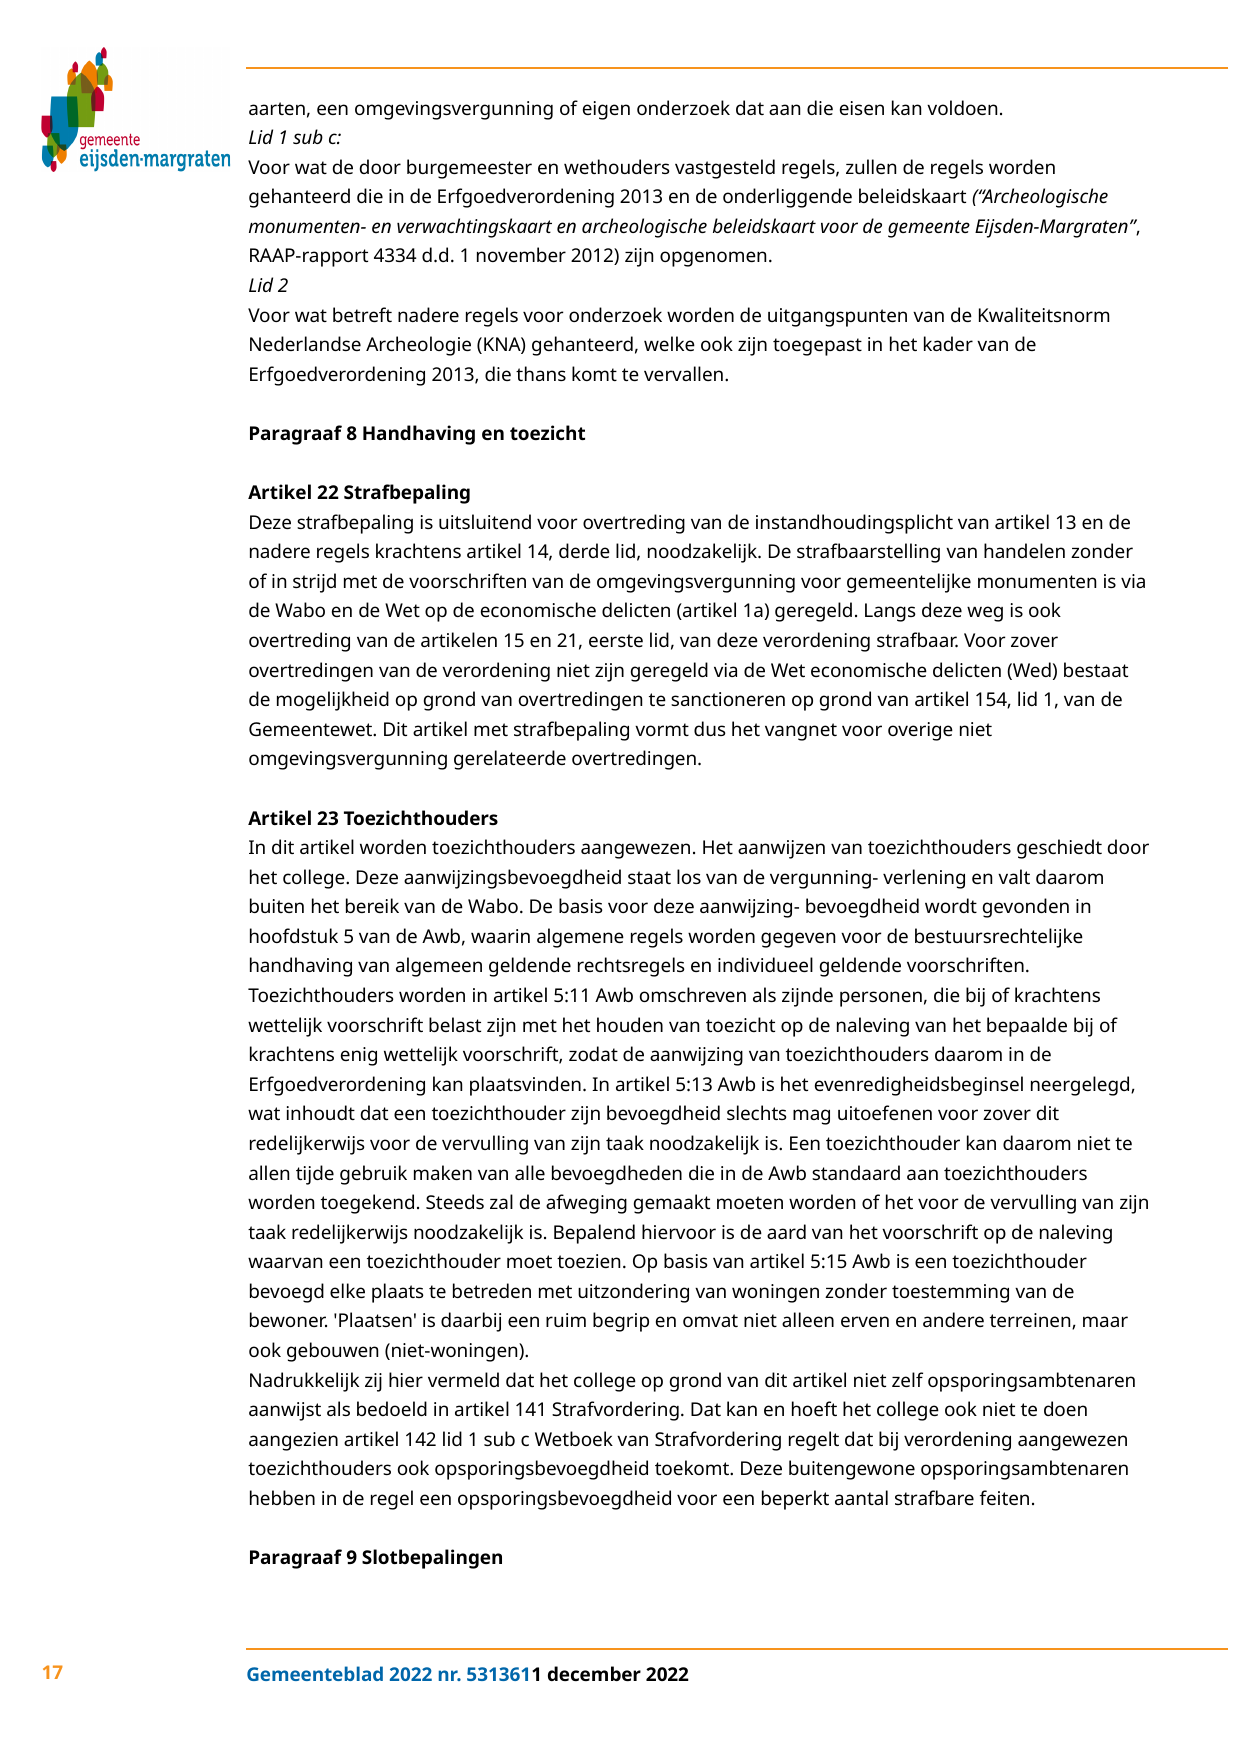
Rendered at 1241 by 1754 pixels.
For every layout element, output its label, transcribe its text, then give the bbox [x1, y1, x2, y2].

text Lid 1 sub c: [248, 124, 1152, 150]
text Artikel 22 Strafbepaling [248, 479, 1152, 505]
text Lid 2 [248, 272, 1152, 298]
text Nadrukkelijk zij hier vermeld dat het college op grond van dit artikel niet zelf opsporingsambtenaren aanwijst als bedoeld in artikel 141 Strafvordering. Dat kan en hoeft het college ook niet te doen aangezien artikel 142 lid 1 sub c Wetboek van Strafvordering regelt dat bij verordening aangewezen toezichthouders ook opsporingsbevoegdheid toekomt. Deze buitengewone opsporingsambtenaren hebben in de regel een opsporingsbevoegdheid voor een beperkt aantal strafbare feiten. [248, 1367, 1152, 1511]
text Deze strafbepaling is uitsluitend voor overtreding van de instandhoudingsplicht van artikel 13 en de nadere regels krachtens artikel 14, derde lid, noodzakelijk. De strafbaarstelling van handelen zonder of in strijd met de voorschriften van de omgevingsvergunning voor gemeentelijke monumenten is via de Wabo en de Wet op de economische delicten (artikel 1a) geregeld. Langs deze weg is ook overtreding van de artikelen 15 en 21, eerste lid, van deze verordening strafbaar. Voor zover overtredingen van de verordening niet zijn geregeld via de Wet economische delicten (Wed) bestaat de mogelijkheid op grond van overtredingen te sanctioneren op grond van artikel 154, lid 1, van de Gemeentewet. Dit artikel met strafbepaling vormt dus het vangnet voor overige niet omgevingsvergunning gerelateerde overtredingen. [248, 509, 1152, 771]
text aarten, een omgevingsvergunning of eigen onderzoek dat aan die eisen kan voldoen. [248, 95, 1152, 121]
text Artikel 23 Toezichthouders [248, 805, 1152, 831]
text Paragraaf 9 Slotbepalingen [248, 1544, 1152, 1570]
text Voor wat betreft nadere regels voor onderzoek worden de uitgangspunten van de Kwaliteitsnorm Nederlandse Archeologie (KNA) gehanteerd, welke ook zijn toegepast in het kader van de Erfgoedverordening 2013, die thans komt te vervallen. [248, 302, 1152, 387]
text In dit artikel worden toezichthouders aangewezen. Het aanwijzen van toezichthouders geschiedt door het college. Deze aanwijzingsbevoegdheid staat los van de vergunning- verlening en valt daarom buiten het bereik van de Wabo. De basis voor deze aanwijzing- bevoegdheid wordt gevonden in hoofdstuk 5 van de Awb, waarin algemene regels worden gegeven voor de bestuursrechtelijke handhaving van algemeen geldende rechtsregels en individueel geldende voorschriften. Toezichthouders worden in artikel 5:11 Awb omschreven als zijnde personen, die bij of krachtens wettelijk voorschrift belast zijn met het houden van toezicht op de naleving van het bepaalde bij of krachtens enig wettelijk voorschrift, zodat de aanwijzing van toezichthouders daarom in de Erfgoedverordening kan plaatsvinden. In artikel 5:13 Awb is het evenredigheidsbeginsel neergelegd, wat inhoudt dat een toezichthouder zijn bevoegdheid slechts mag uitoefenen voor zover dit redelijkerwijs voor de vervulling van zijn taak noodzakelijk is. Een toezichthouder kan daarom niet te allen tijde gebruik maken van alle bevoegdheden die in de Awb standaard aan toezichthouders worden toegekend. Steeds zal de afweging gemaakt moeten worden of het voor de vervulling van zijn taak redelijkerwijs noodzakelijk is. Bepalend hiervoor is de aard van het voorschrift op de naleving waarvan een toezichthouder moet toezien. Op basis van artikel 5:15 Awb is een toezichthouder bevoegd elke plaats te betreden met uitzondering van woningen zonder toestemming van de bewoner. 'Plaatsen' is daarbij een ruim begrip en omvat niet alleen erven en andere terreinen, maar ook gebouwen (niet-woningen). [248, 834, 1152, 1363]
text Paragraaf 8 Handhaving en toezicht [248, 420, 1152, 446]
text Voor wat de door burgemeester en wethouders vastgesteld regels, zullen de regels worden gehanteerd die in de Erfgoedverordening 2013 en de onderliggende beleidskaart (“Archeologische monumenten- en verwachtingskaart en archeologische beleidskaart voor de gemeente Eijsden-Margraten”, RAAP-rapport 4334 d.d. 1 november 2012) zijn opgenomen. [248, 154, 1152, 268]
picture [41, 47, 231, 172]
